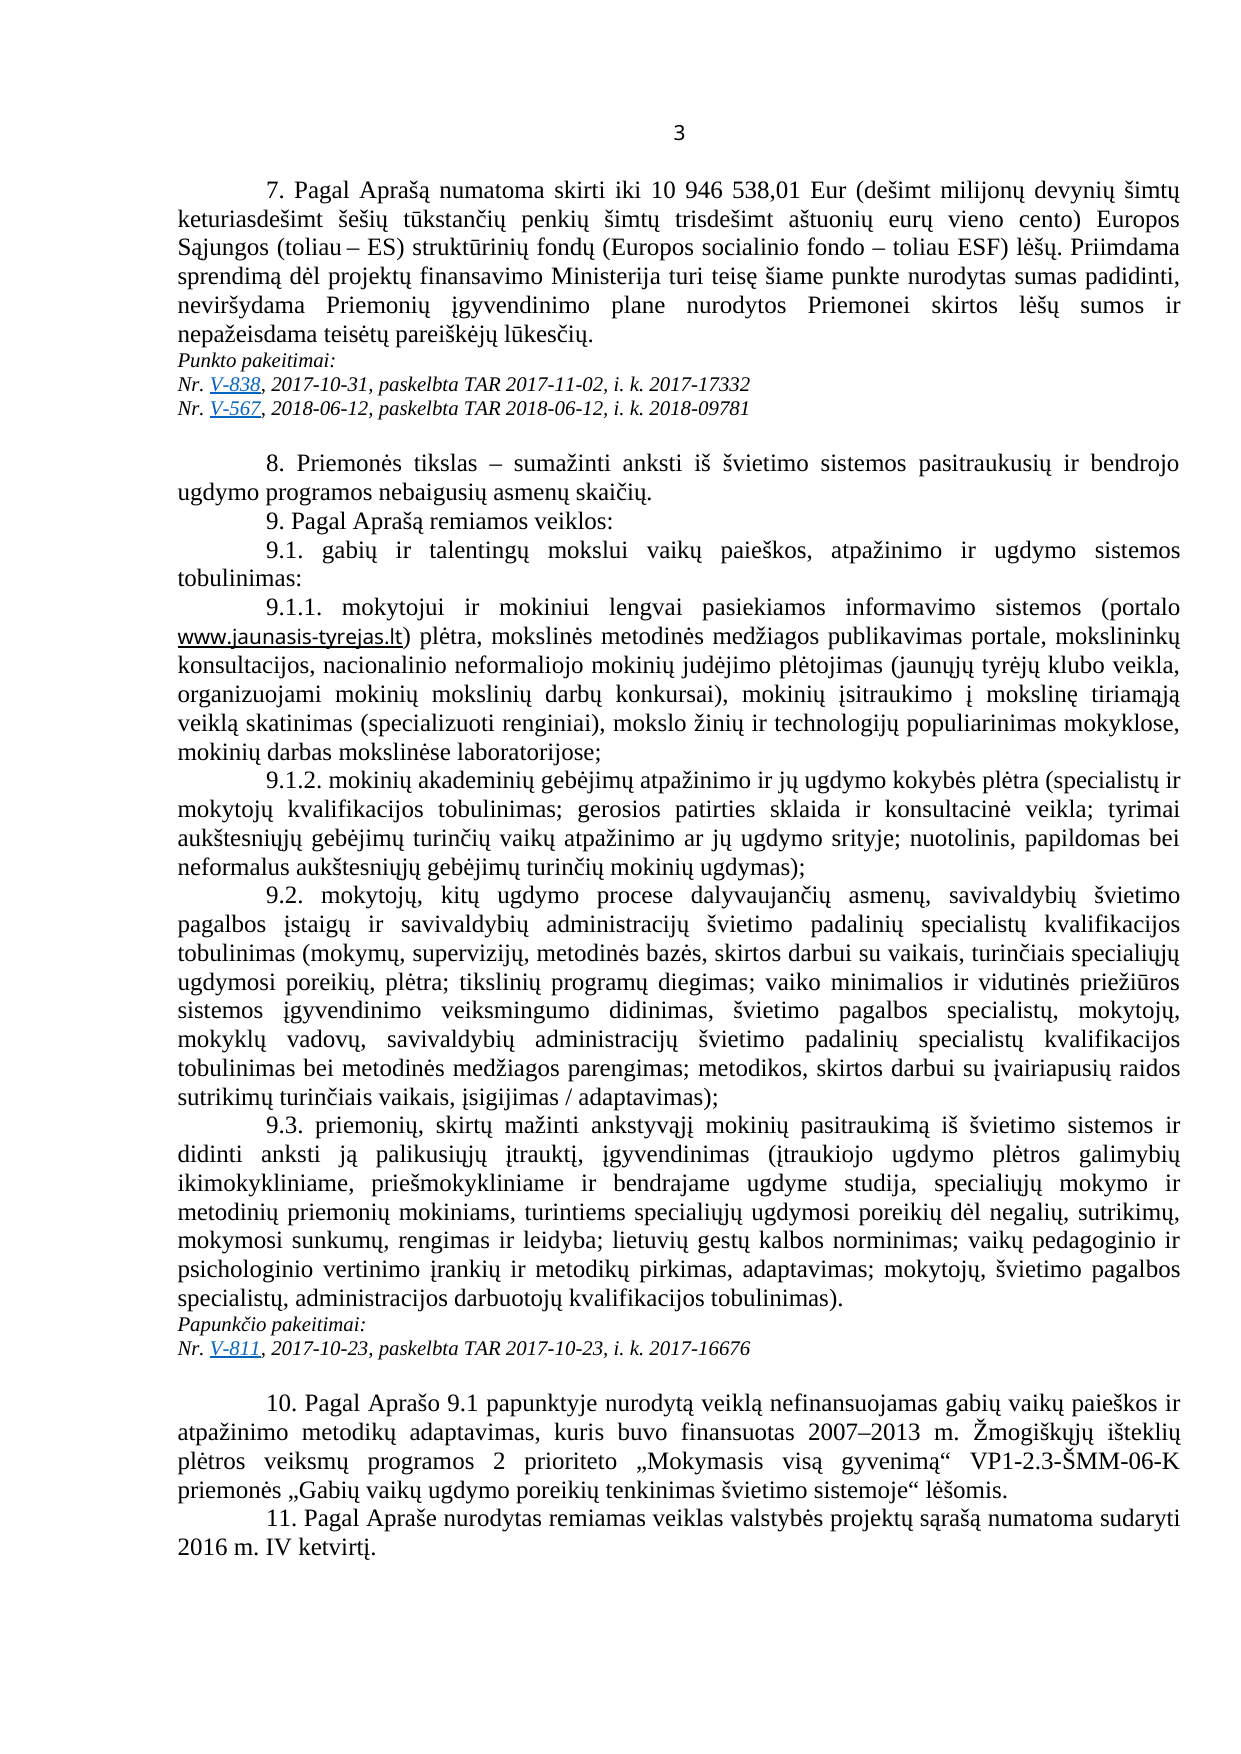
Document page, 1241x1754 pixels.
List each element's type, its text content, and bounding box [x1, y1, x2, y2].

text Nr. V-838, 2017-10-31, paskelbta TAR 2017-11-02, i. k. 2017-17332 [177, 372, 1181, 396]
text Punkto pakeitimai: [177, 347, 1181, 372]
text 8. Priemonės tikslas – sumažinti anksti iš švietimo sistemos pasitraukusių ir bendrojo ugdymo programos nebaigusių asmenų skaičių. [177, 448, 1181, 506]
text Papunkčio pakeitimai: [177, 1312, 1181, 1336]
text 11. Pagal Apraše nurodytas remiamas veiklas valstybės projektų sąrašą numatoma sudaryti 2016 m. IV ketvirtį. [177, 1503, 1181, 1561]
text 9.2. mokytojų, kitų ugdymo procese dalyvaujančių asmenų, savivaldybių švietimo pagalbos įstaigų ir savivaldybių administracijų švietimo padalinių specialistų kvalifikacijos tobulinimas (mokymų, supervizijų, metodinės bazės, skirtos darbui su vaikais, turinčiais specialiųjų ugdymosi poreikių, plėtra; tikslinių programų diegimas; vaiko minimalios ir vidutinės priežiūros sistemos įgyvendinimo veiksmingumo didinimas, švietimo pagalbos specialistų, mokytojų, mokyklų vadovų, savivaldybių administracijų švietimo padalinių specialistų kvalifikacijos tobulinimas bei metodinės medžiagos parengimas; metodikos, skirtos darbui su įvairiapusių raidos sutrikimų turinčiais vaikais, įsigijimas / adaptavimas); [177, 880, 1181, 1110]
text Nr. V-811, 2017-10-23, paskelbta TAR 2017-10-23, i. k. 2017-16676 [177, 1336, 1181, 1360]
text 7. Pagal Aprašą numatoma skirti iki 10 946 538,01 Eur (dešimt milijonų devynių šimtų keturiasdešimt šešių tūkstančių penkių šimtų trisdešimt aštuonių eurų vieno cento) Europos Sąjungos (toliau – ES) struktūrinių fondų (Europos socialinio fondo – toliau ESF) lėšų. Priimdama sprendimą dėl projektų finansavimo Ministerija turi teisę šiame punkte nurodytas sumas padidinti, neviršydama Priemonių įgyvendinimo plane nurodytos Priemonei skirtos lėšų sumos ir nepažeisdama teisėtų pareiškėjų lūkesčių. [177, 175, 1181, 347]
text 9. Pagal Aprašą remiamos veiklos: [177, 506, 1181, 535]
text 9.3. priemonių, skirtų mažinti ankstyvąjį mokinių pasitraukimą iš švietimo sistemos ir didinti anksti ją palikusiųjų įtrauktį, įgyvendinimas (įtraukiojo ugdymo plėtros galimybių ikimokykliniame, priešmokykliniame ir bendrajame ugdyme studija, specialiųjų mokymo ir metodinių priemonių mokiniams, turintiems specialiųjų ugdymosi poreikių dėl negalių, sutrikimų, mokymosi sunkumų, rengimas ir leidyba; lietuvių gestų kalbos norminimas; vaikų pedagoginio ir psichologinio vertinimo įrankių ir metodikų pirkimas, adaptavimas; mokytojų, švietimo pagalbos specialistų, administracijos darbuotojų kvalifikacijos tobulinimas). [177, 1110, 1181, 1312]
text 9.1.1. mokytojui ir mokiniui lengvai pasiekiamos informavimo sistemos (portalo www.jaunasis-tyrejas.lt) plėtra, mokslinės metodinės medžiagos publikavimas portale, mokslininkų konsultacijos, nacionalinio neformaliojo mokinių judėjimo plėtojimas (jaunųjų tyrėjų klubo veikla, organizuojami mokinių mokslinių darbų konkursai), mokinių įsitraukimo į mokslinę tiriamąją veiklą skatinimas (specializuoti renginiai), mokslo žinių ir technologijų populiarinimas mokyklose, mokinių darbas mokslinėse laboratorijose; [177, 592, 1181, 765]
text 9.1.2. mokinių akademinių gebėjimų atpažinimo ir jų ugdymo kokybės plėtra (specialistų ir mokytojų kvalifikacijos tobulinimas; gerosios patirties sklaida ir konsultacinė veikla; tyrimai aukštesniųjų gebėjimų turinčių vaikų atpažinimo ar jų ugdymo srityje; nuotolinis, papildomas bei neformalus aukštesniųjų gebėjimų turinčių mokinių ugdymas); [177, 765, 1181, 880]
text 10. Pagal Aprašo 9.1 papunktyje nurodytą veiklą nefinansuojamas gabių vaikų paieškos ir atpažinimo metodikų adaptavimas, kuris buvo finansuotas 2007–2013 m. Žmogiškųjų išteklių plėtros veiksmų programos 2 prioriteto „Mokymasis visą gyvenimą“ VP1-2.3-ŠMM-06-K priemonės „Gabių vaikų ugdymo poreikių tenkinimas švietimo sistemoje“ lėšomis. [177, 1388, 1181, 1503]
text 9.1. gabių ir talentingų mokslui vaikų paieškos, atpažinimo ir ugdymo sistemos tobulinimas: [177, 535, 1181, 592]
text Nr. V-567, 2018-06-12, paskelbta TAR 2018-06-12, i. k. 2018-09781 [177, 396, 1181, 420]
